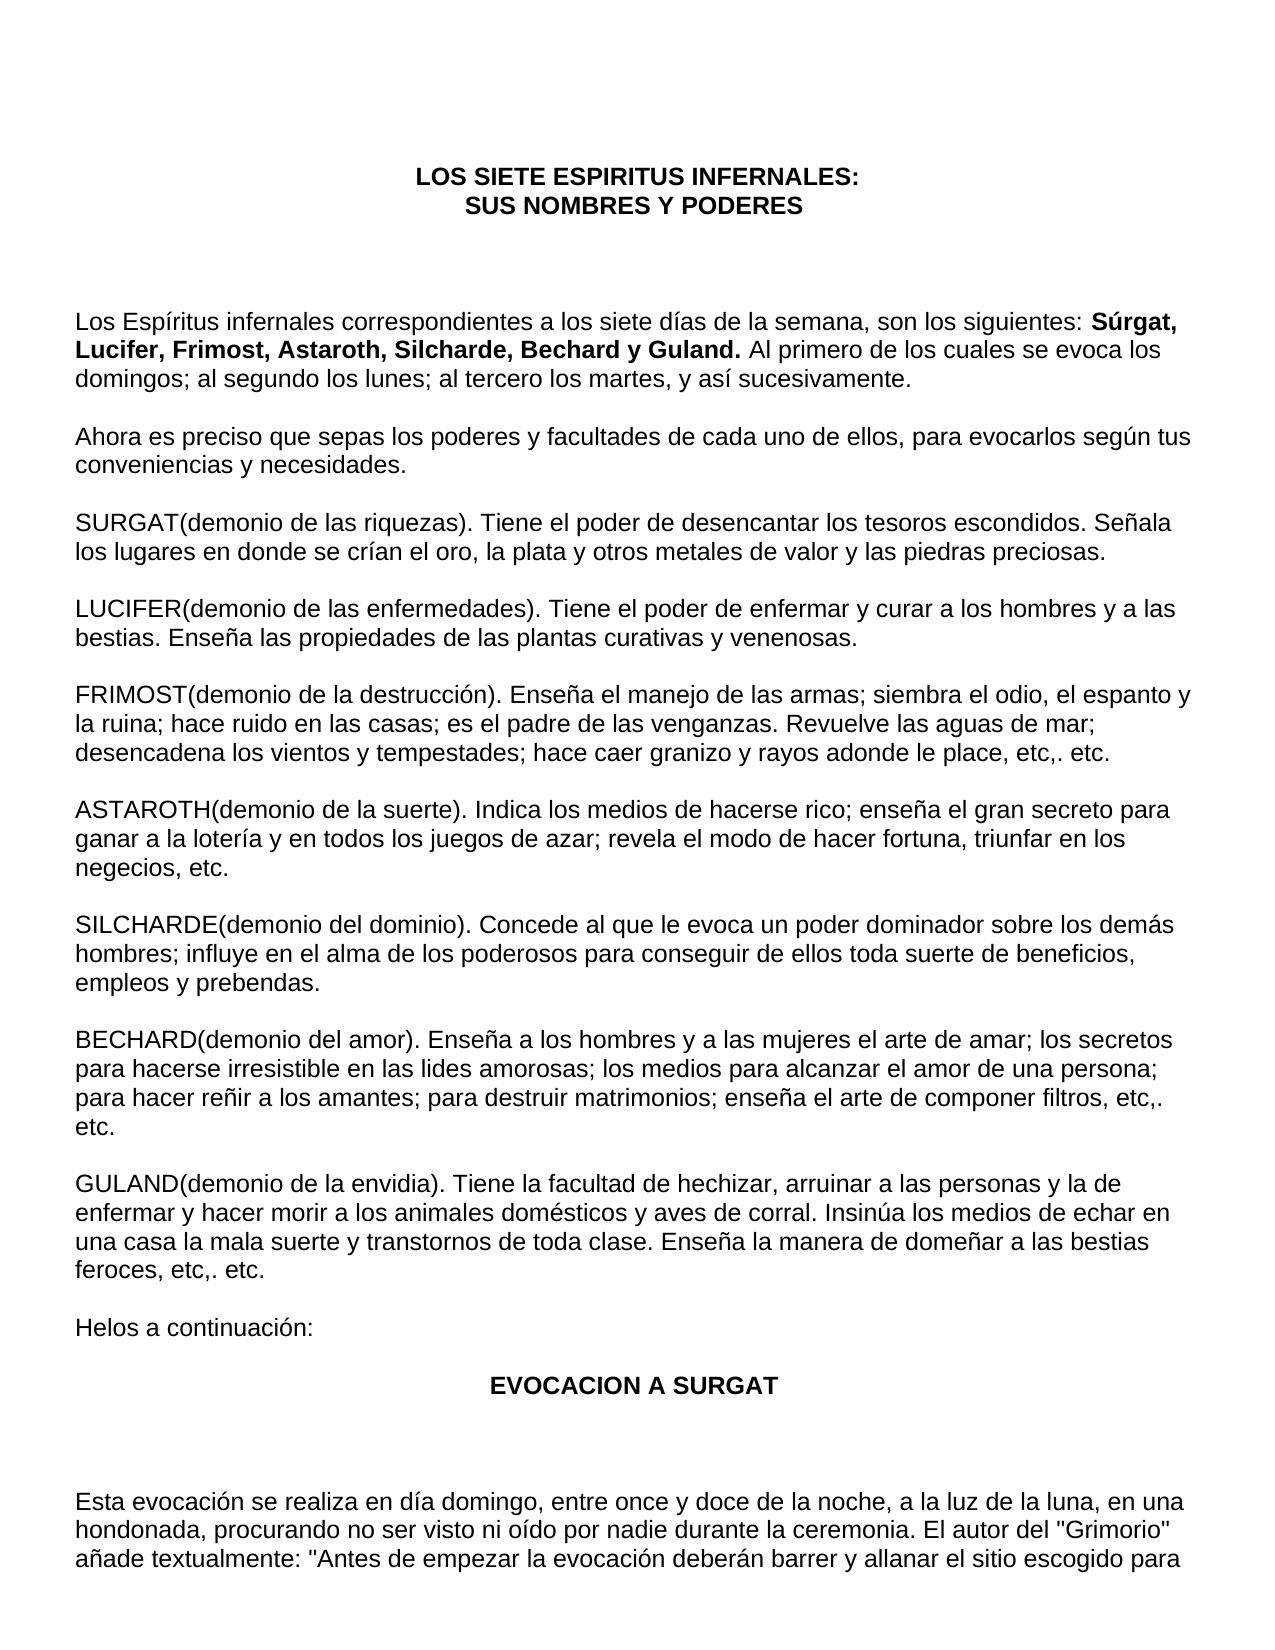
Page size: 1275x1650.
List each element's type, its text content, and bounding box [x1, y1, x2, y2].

text Los Espíritus infernales correspondientes a los siete días de la semana, son los siguientes: Súrgat, Lucifer, Frimost, Astaroth, Silcharde, Bechard y Guland. Al primero de los cuales se evoca los domingos; al segundo los lunes; al tercero los martes, y así sucesivamente. Ahora es preciso que sepas los poderes y facultades de cada uno de ellos, para evocarlos según tus conveniencias y necesidades. SURGAT(demonio de las riquezas). Tiene el poder de desencantar los tesoros escondidos. Señala los lugares en donde se crían el oro, la plata y otros metales de valor y las piedras preciosas. LUCIFER(demonio de las enfermedades). Tiene el poder de enfermar y curar a los hombres y a las bestias. Enseña las propiedades de las plantas curativas y venenosas. FRIMOST(demonio de la destrucción). Enseña el manejo de las armas; siembra el odio, el espanto y la ruina; hace ruido en las casas; es el padre de las venganzas. Revuelve las aguas de mar; desencadena los vientos y tempestades; hace caer granizo y rayos adonde le place, etc,. etc. ASTAROTH(demonio de la suerte). Indica los medios de hacerse rico; enseña el gran secreto para ganar a la lotería y en todos los juegos de azar; revela el modo de hacer fortuna, triunfar en los negecios, etc. SILCHARDE(demonio del dominio). Concede al que le evoca un poder dominador sobre los demás hombres; influye en el alma de los poderosos para conseguir de ellos toda suerte de beneficios, empleos y prebendas. BECHARD(demonio del amor). Enseña a los hombres y a las mujeres el arte de amar; los secretos para hacerse irresistible en las lides amorosas; los medios para alcanzar el amor de una persona; para hacer reñir a los amantes; para destruir matrimonios; enseña el arte de componer filtros, etc,. etc. GULAND(demonio de la envidia). Tiene la facultad de hechizar, arruinar a las personas y la de enfermar y hacer morir a los animales domésticos y aves de corral. Insinúa los medios de echar en una casa la mala suerte y transtornos de toda clase. Enseña la manera de domeñar a las bestias feroces, etc,. etc. Helos a continuación: [75, 307, 1200, 1342]
text EVOCACION A SURGAT [75, 1371, 1200, 1399]
text LOS SIETE ESPIRITUS INFERNALES: SUS NOMBRES Y PODERES [75, 162, 1200, 219]
text Esta evocación se realiza en día domingo, entre once y doce de la noche, a la luz de la luna, en una hondonada, procurando no ser visto ni oído por nadie durante la ceremonia. El autor del "Grimorio" añade textualmente: "Antes de empezar la evocación deberán barrer y allanar el sitio escogido para [75, 1487, 1200, 1573]
